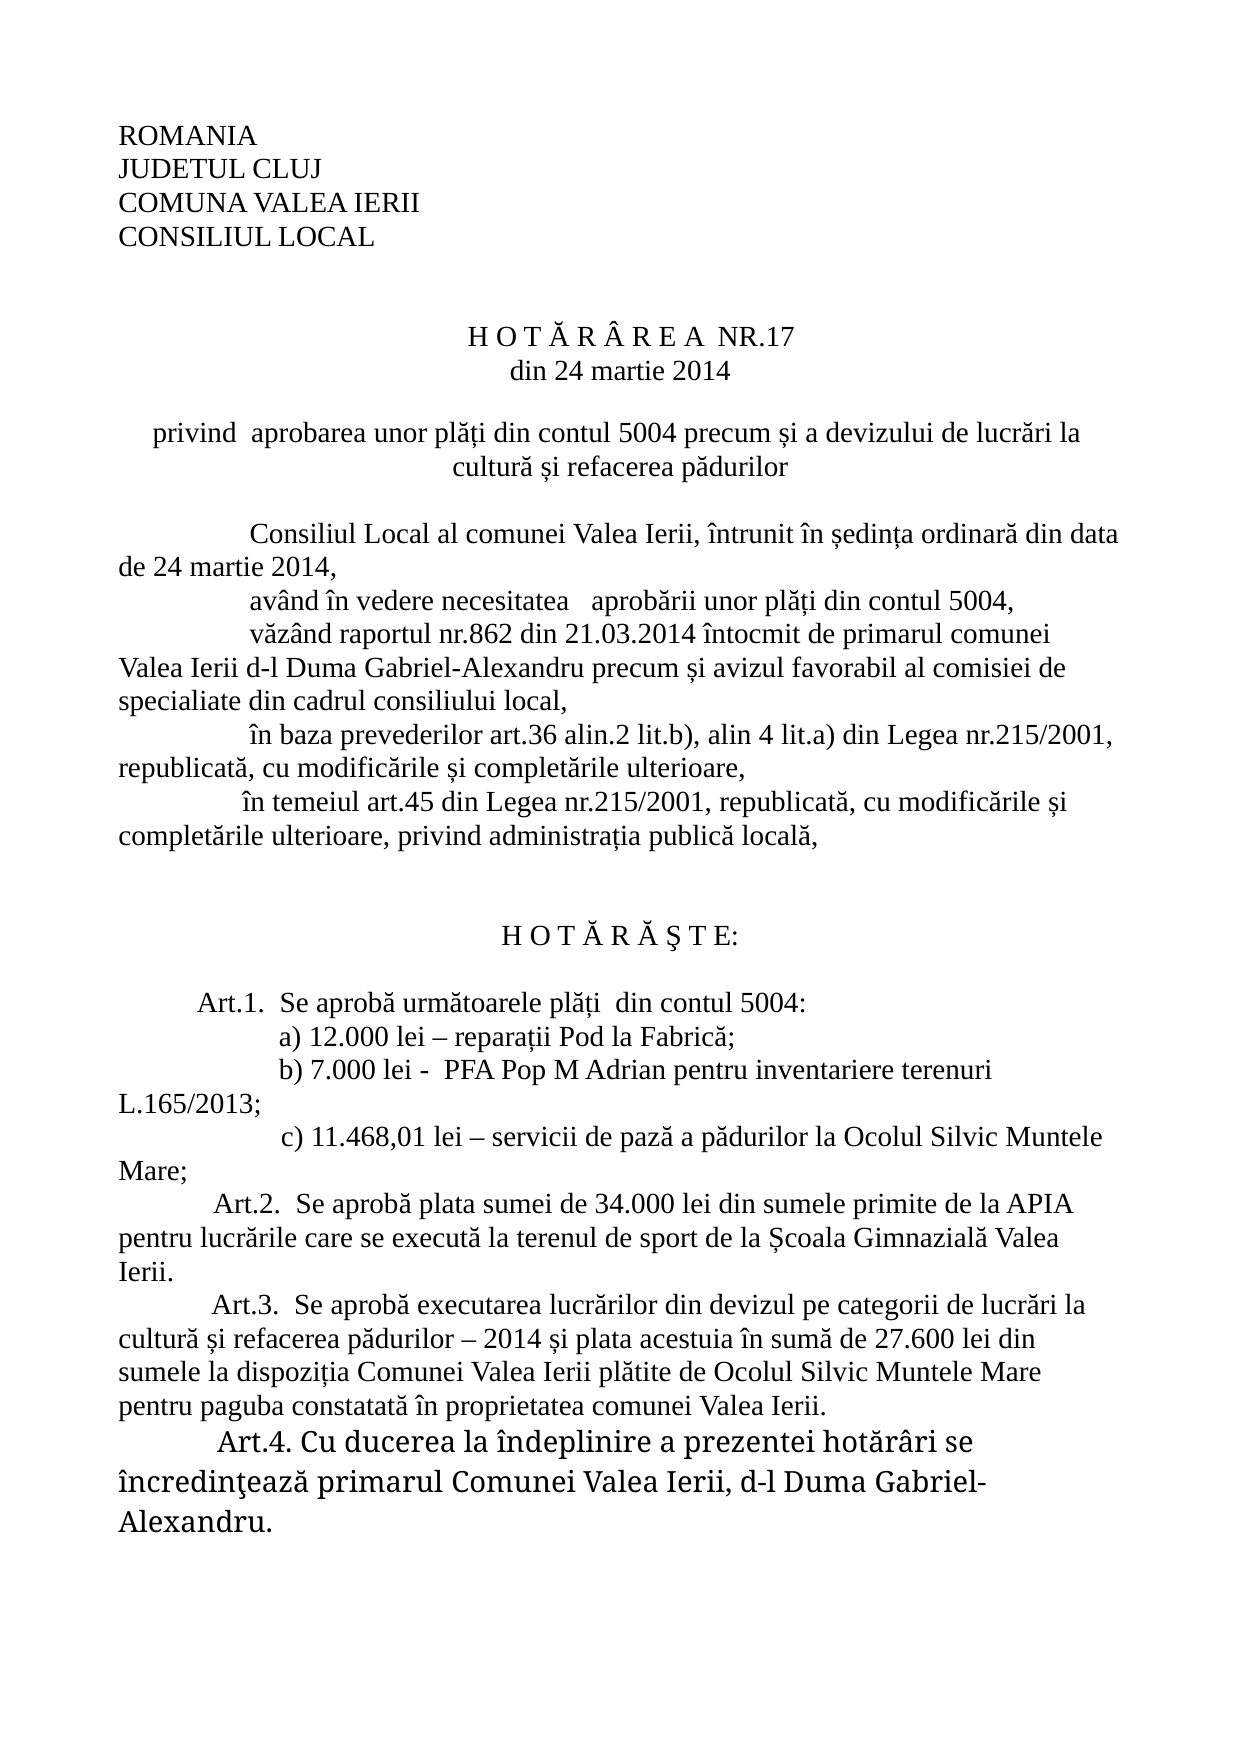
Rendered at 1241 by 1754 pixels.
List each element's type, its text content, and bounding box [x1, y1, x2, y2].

text JUDETUL CLUJ [118, 152, 1122, 185]
text ROMANIA [118, 118, 1122, 152]
text având în vedere necesitatea aprobării unor plăți din contul 5004, [118, 583, 1122, 616]
text COMUNA VALEA IERII [118, 185, 1122, 219]
text H O T Ă R Ă Ş T E: [118, 918, 1122, 952]
text c) 11.468,01 lei – servicii de pază a pădurilor la Ocolul Silvic Muntele Mare; [118, 1119, 1122, 1187]
text Consiliul Local al comunei Valea Ierii, întrunit în ședința ordinară din data de 24 martie 2014, [118, 516, 1122, 583]
text Art.4. Cu ducerea la îndeplinire a prezentei hotărâri se încredinţează primarul Comunei Valea Ierii, d-l Duma Gabriel-Alexandru. [118, 1421, 1122, 1541]
text văzând raportul nr.862 din 21.03.2014 întocmit de primarul comunei Valea Ierii d-l Duma Gabriel-Alexandru precum și avizul favorabil al comisiei de specialiate din cadrul consiliului local, [118, 616, 1122, 717]
text în temeiul art.45 din Legea nr.215/2001, republicată, cu modificările și completările ulterioare, privind administrația publică locală, [118, 784, 1122, 851]
text din 24 martie 2014 [118, 353, 1122, 386]
text cultură și refacerea pădurilor [118, 449, 1122, 482]
text Art.1. Se aprobă următoarele plăți din contul 5004: [118, 985, 1122, 1019]
text b) 7.000 lei - PFA Pop M Adrian pentru inventariere terenuri L.165/2013; [118, 1052, 1122, 1119]
text Art.2. Se aprobă plata sumei de 34.000 lei din sumele primite de la APIA pentru lucrările care se execută la terenul de sport de la Școala Gimnazială Valea Ierii. [118, 1187, 1122, 1287]
text a) 12.000 lei – reparații Pod la Fabrică; [118, 1019, 1122, 1052]
text Art.3. Se aprobă executarea lucrărilor din devizul pe categorii de lucrări la cultură și refacerea pădurilor – 2014 și plata acestuia în sumă de 27.600 lei din sumele la dispoziția Comunei Valea Ierii plătite de Ocolul Silvic Muntele Mare pentru paguba constatată în proprietatea comunei Valea Ierii. [118, 1287, 1122, 1421]
text H O T Ă R Â R E A NR.17 [118, 319, 1122, 353]
text privind aprobarea unor plăți din contul 5004 precum și a devizului de lucrări la [118, 415, 1122, 449]
text CONSILIUL LOCAL [118, 219, 1122, 252]
text în baza prevederilor art.36 alin.2 lit.b), alin 4 lit.a) din Legea nr.215/2001, republicată, cu modificările și completările ulterioare, [118, 717, 1122, 784]
